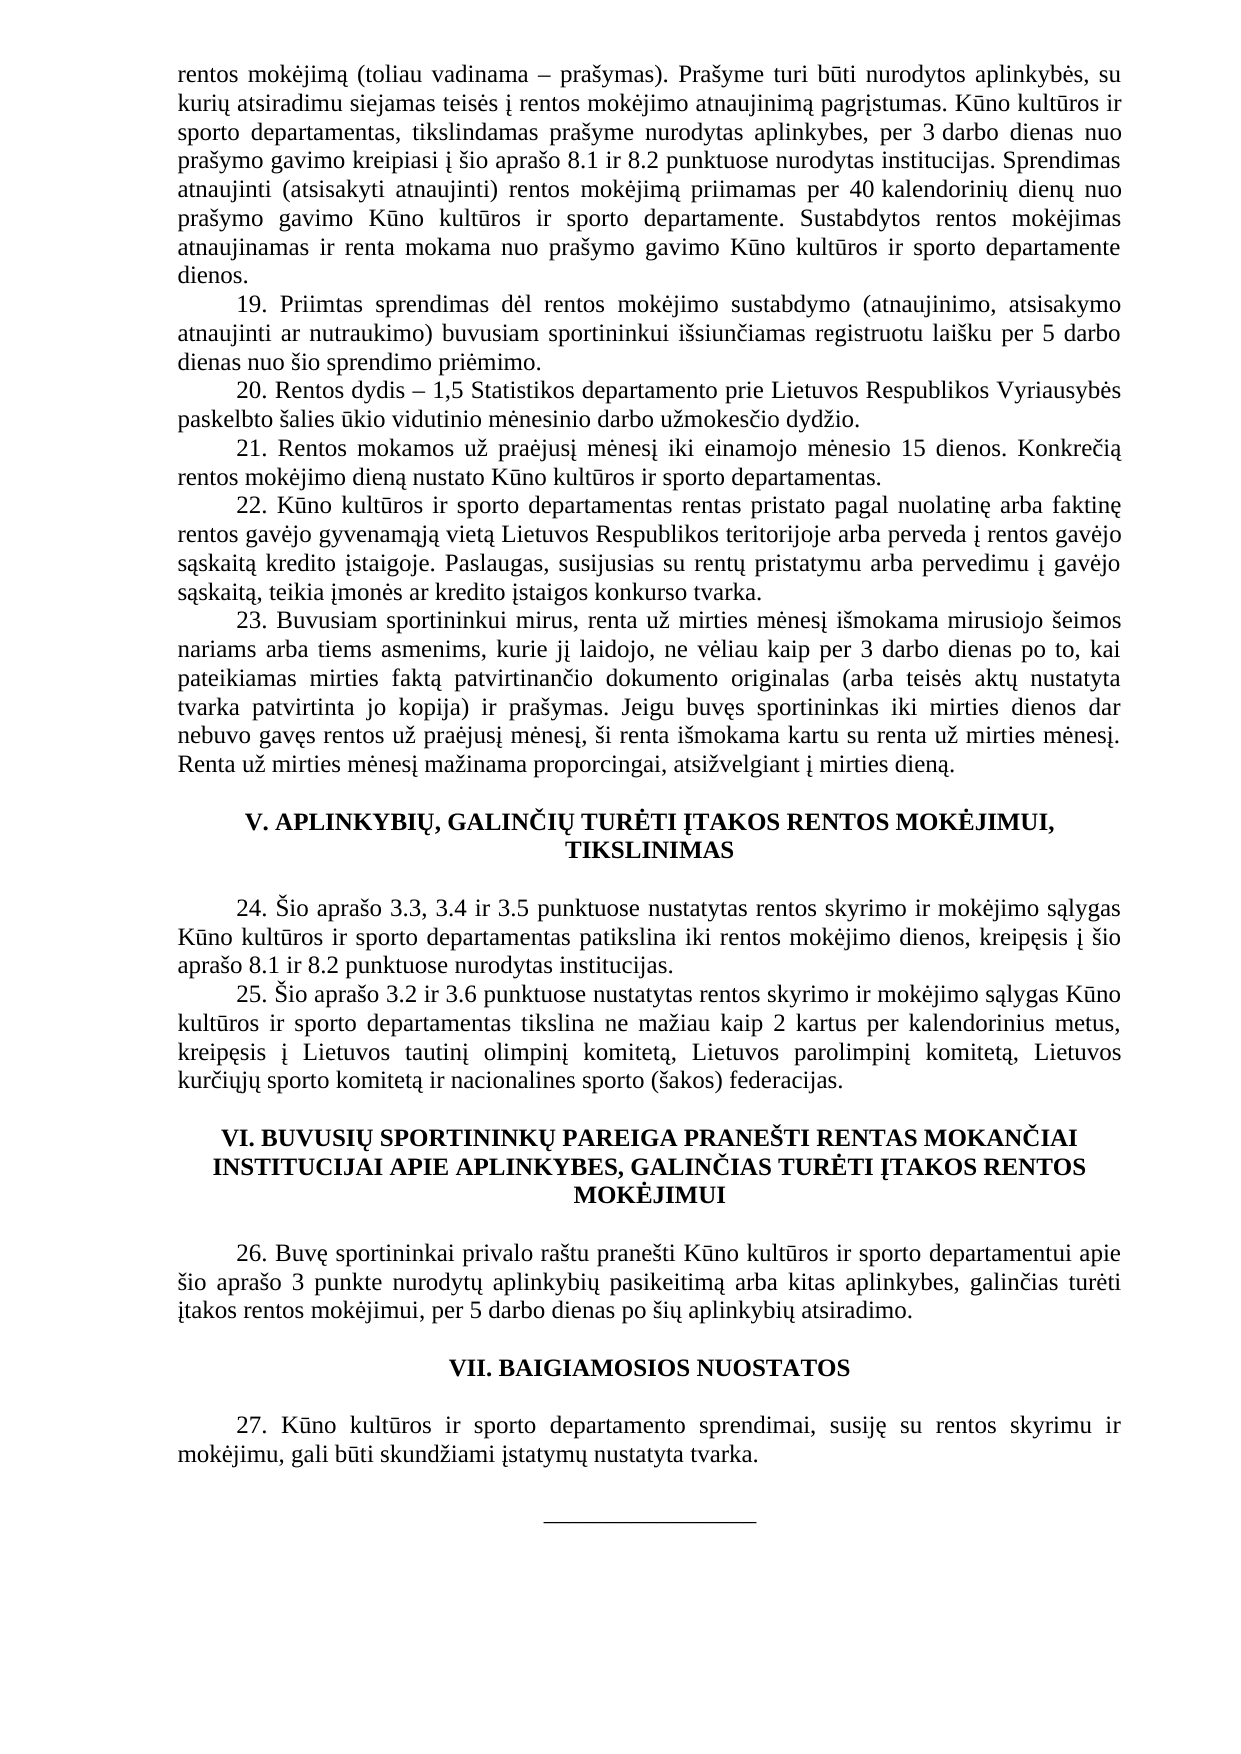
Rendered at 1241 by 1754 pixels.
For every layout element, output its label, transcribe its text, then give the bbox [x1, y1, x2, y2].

text 25. Šio aprašo 3.2 ir 3.6 punktuose nustatytas rentos skyrimo ir mokėjimo sąlygas Kūno kultūros ir sporto departamentas tikslina ne mažiau kaip 2 kartus per kalendorinius metus, kreipęsis į Lietuvos tautinį olimpinį komitetą, Lietuvos parolimpinį komitetą, Lietuvos kurčiųjų sporto komitetą ir nacionalines sporto (šakos) federacijas. [177, 979, 1122, 1094]
text V. APLINKYBIŲ, GALINČIŲ TURĖTI ĮTAKOS RENTOS MOKĖJIMUI, TIKSLINIMAS [177, 807, 1122, 864]
text VI. BUVUSIŲ SPORTININKŲ PAREIGA PRANEŠTI RENTAS MOKANČIAI INSTITUCIJAI APIE APLINKYBES, GALINČIAS TURĖTI ĮTAKOS RENTOS MOKĖJIMUI [177, 1123, 1122, 1209]
text 23. Buvusiam sportininkui mirus, renta už mirties mėnesį išmokama mirusiojo šeimos nariams arba tiems asmenims, kurie jį laidojo, ne vėliau kaip per 3 darbo dienas po to, kai pateikiamas mirties faktą patvirtinančio dokumento originalas (arba teisės aktų nustatyta tvarka patvirtinta jo kopija) ir prašymas. Jeigu buvęs sportininkas iki mirties dienos dar nebuvo gavęs rentos už praėjusį mėnesį, ši renta išmokama kartu su renta už mirties mėnesį. Renta už mirties mėnesį mažinama proporcingai, atsižvelgiant į mirties dieną. [177, 605, 1122, 778]
text _________________ [177, 1497, 1122, 1525]
text 22. Kūno kultūros ir sporto departamentas rentas pristato pagal nuolatinę arba faktinę rentos gavėjo gyvenamąją vietą Lietuvos Respublikos teritorijoje arba perveda į rentos gavėjo sąskaitą kredito įstaigoje. Paslaugas, susijusias su rentų pristatymu arba pervedimu į gavėjo sąskaitą, teikia įmonės ar kredito įstaigos konkurso tvarka. [177, 490, 1122, 605]
text VII. BAIGIAMOSIOS NUOSTATOS [177, 1353, 1122, 1382]
text 19. Priimtas sprendimas dėl rentos mokėjimo sustabdymo (atnaujinimo, atsisakymo atnaujinti ar nutraukimo) buvusiam sportininkui išsiunčiamas registruotu laišku per 5 darbo dienas nuo šio sprendimo priėmimo. [177, 289, 1122, 375]
text 24. Šio aprašo 3.3, 3.4 ir 3.5 punktuose nustatytas rentos skyrimo ir mokėjimo sąlygas Kūno kultūros ir sporto departamentas patikslina iki rentos mokėjimo dienos, kreipęsis į šio aprašo 8.1 ir 8.2 punktuose nurodytas institucijas. [177, 893, 1122, 979]
text 21. Rentos mokamos už praėjusį mėnesį iki einamojo mėnesio 15 dienos. Konkrečią rentos mokėjimo dieną nustato Kūno kultūros ir sporto departamentas. [177, 433, 1122, 490]
text rentos mokėjimą (toliau vadinama – prašymas). Prašyme turi būti nurodytos aplinkybės, su kurių atsiradimu siejamas teisės į rentos mokėjimo atnaujinimą pagrįstumas. Kūno kultūros ir sporto departamentas, tikslindamas prašyme nurodytas aplinkybes, per 3 darbo dienas nuo prašymo gavimo kreipiasi į šio aprašo 8.1 ir 8.2 punktuose nurodytas institucijas. Sprendimas atnaujinti (atsisakyti atnaujinti) rentos mokėjimą priimamas per 40 kalendorinių dienų nuo prašymo gavimo Kūno kultūros ir sporto departamente. Sustabdytos rentos mokėjimas atnaujinamas ir renta mokama nuo prašymo gavimo Kūno kultūros ir sporto departamente dienos. [177, 59, 1122, 289]
text 26. Buvę sportininkai privalo raštu pranešti Kūno kultūros ir sporto departamentui apie šio aprašo 3 punkte nurodytų aplinkybių pasikeitimą arba kitas aplinkybes, galinčias turėti įtakos rentos mokėjimui, per 5 darbo dienas po šių aplinkybių atsiradimo. [177, 1238, 1122, 1324]
text 27. Kūno kultūros ir sporto departamento sprendimai, susiję su rentos skyrimu ir mokėjimu, gali būti skundžiami įstatymų nustatyta tvarka. [177, 1410, 1122, 1468]
text 20. Rentos dydis – 1,5 Statistikos departamento prie Lietuvos Respublikos Vyriausybės paskelbto šalies ūkio vidutinio mėnesinio darbo užmokesčio dydžio. [177, 375, 1122, 433]
